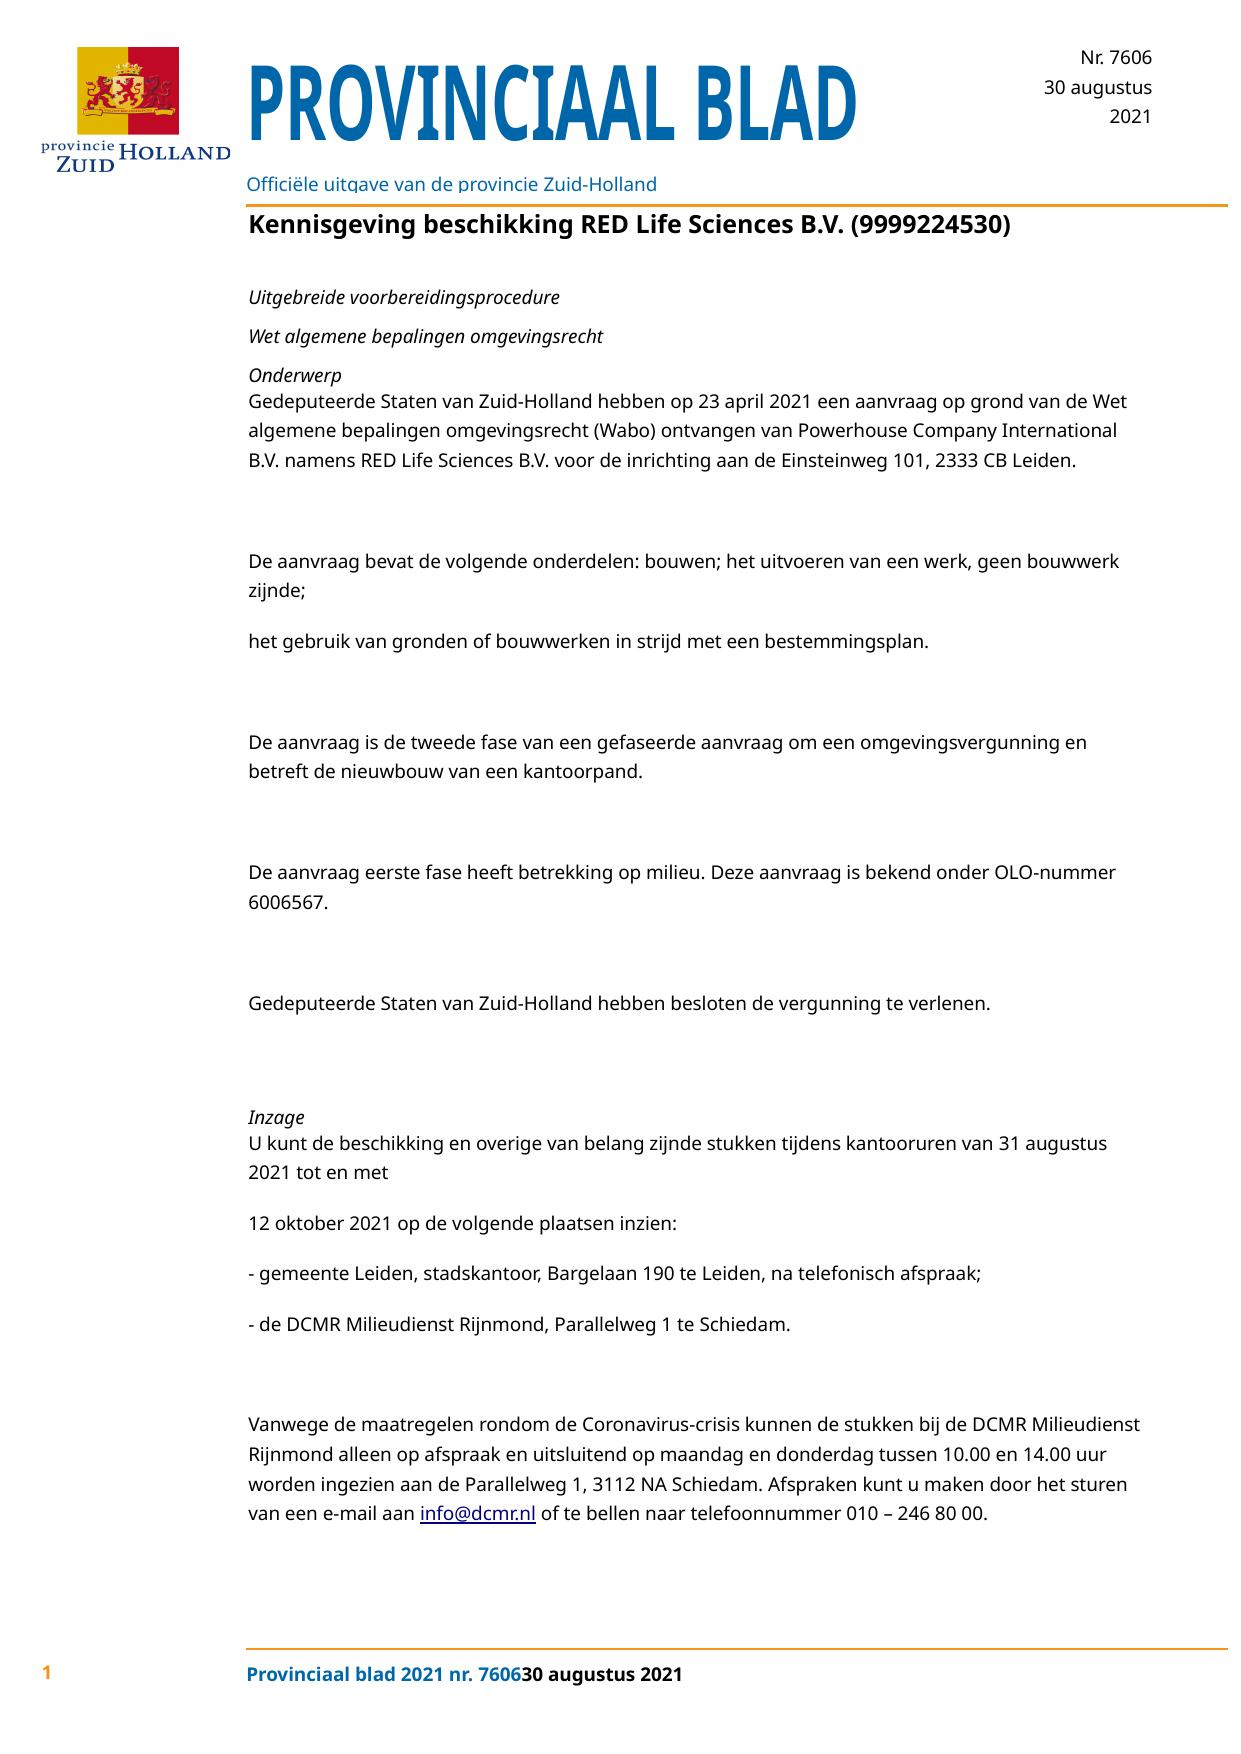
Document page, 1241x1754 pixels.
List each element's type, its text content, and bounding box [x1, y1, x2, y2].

text - gemeente Leiden, stadskantoor, Bargelaan 190 te Leiden, na telefonisch afspraak; [248, 1260, 1152, 1286]
text het gebruik van gronden of bouwwerken in strijd met een bestemmingsplan. [248, 628, 1152, 654]
text 12 oktober 2021 op de volgende plaatsen inzien: [248, 1210, 1152, 1236]
text Kennisgeving beschikking RED Life Sciences B.V. (9999224530) [248, 207, 1152, 241]
text Inzage [248, 1104, 1152, 1130]
text De aanvraag eerste fase heeft betrekking op milieu. Deze aanvraag is bekend onder OLO-nummer 6006567. [248, 859, 1152, 915]
text U kunt de beschikking en overige van belang zijnde stukken tijdens kantooruren van 31 augustus 2021 tot en met [248, 1130, 1152, 1185]
text Gedeputeerde Staten van Zuid-Holland hebben op 23 april 2021 een aanvraag op grond van de Wet algemene bepalingen omgevingsrecht (Wabo) ontvangen van Powerhouse Company International B.V. namens RED Life Sciences B.V. voor de inrichting aan de Einsteinweg 101, 2333 CB Leiden. [248, 388, 1152, 473]
text - de DCMR Milieudienst Rijnmond, Parallelweg 1 te Schiedam. [248, 1311, 1152, 1336]
text Uitgebreide voorbereidingsprocedure [248, 284, 1152, 309]
text De aanvraag bevat de volgende onderdelen: bouwen; het uitvoeren van een werk, geen bouwwerk zijnde; [248, 548, 1152, 603]
picture [41, 47, 231, 172]
text Gedeputeerde Staten van Zuid-Holland hebben besloten de vergunning te verlenen. [248, 990, 1152, 1016]
text Vanwege de maatregelen rondom de Coronavirus-crisis kunnen de stukken bij de DCMR Milieudienst Rijnmond alleen op afspraak en uitsluitend op maandag en donderdag tussen 10.00 en 14.00 uur worden ingezien aan de Parallelweg 1, 3112 NA Schiedam. Afspraken kunt u maken door het sturen van een e-mail aan info@dcmr.nl of te bellen naar telefoonnummer 010 – 246 80 00. [248, 1412, 1152, 1526]
text Wet algemene bepalingen omgevingsrecht [248, 323, 1152, 349]
text De aanvraag is de tweede fase van een gefaseerde aanvraag om een omgevingsvergunning en betreft de nieuwbouw van een kantoorpand. [248, 729, 1152, 784]
text Onderwerp [248, 362, 1152, 388]
